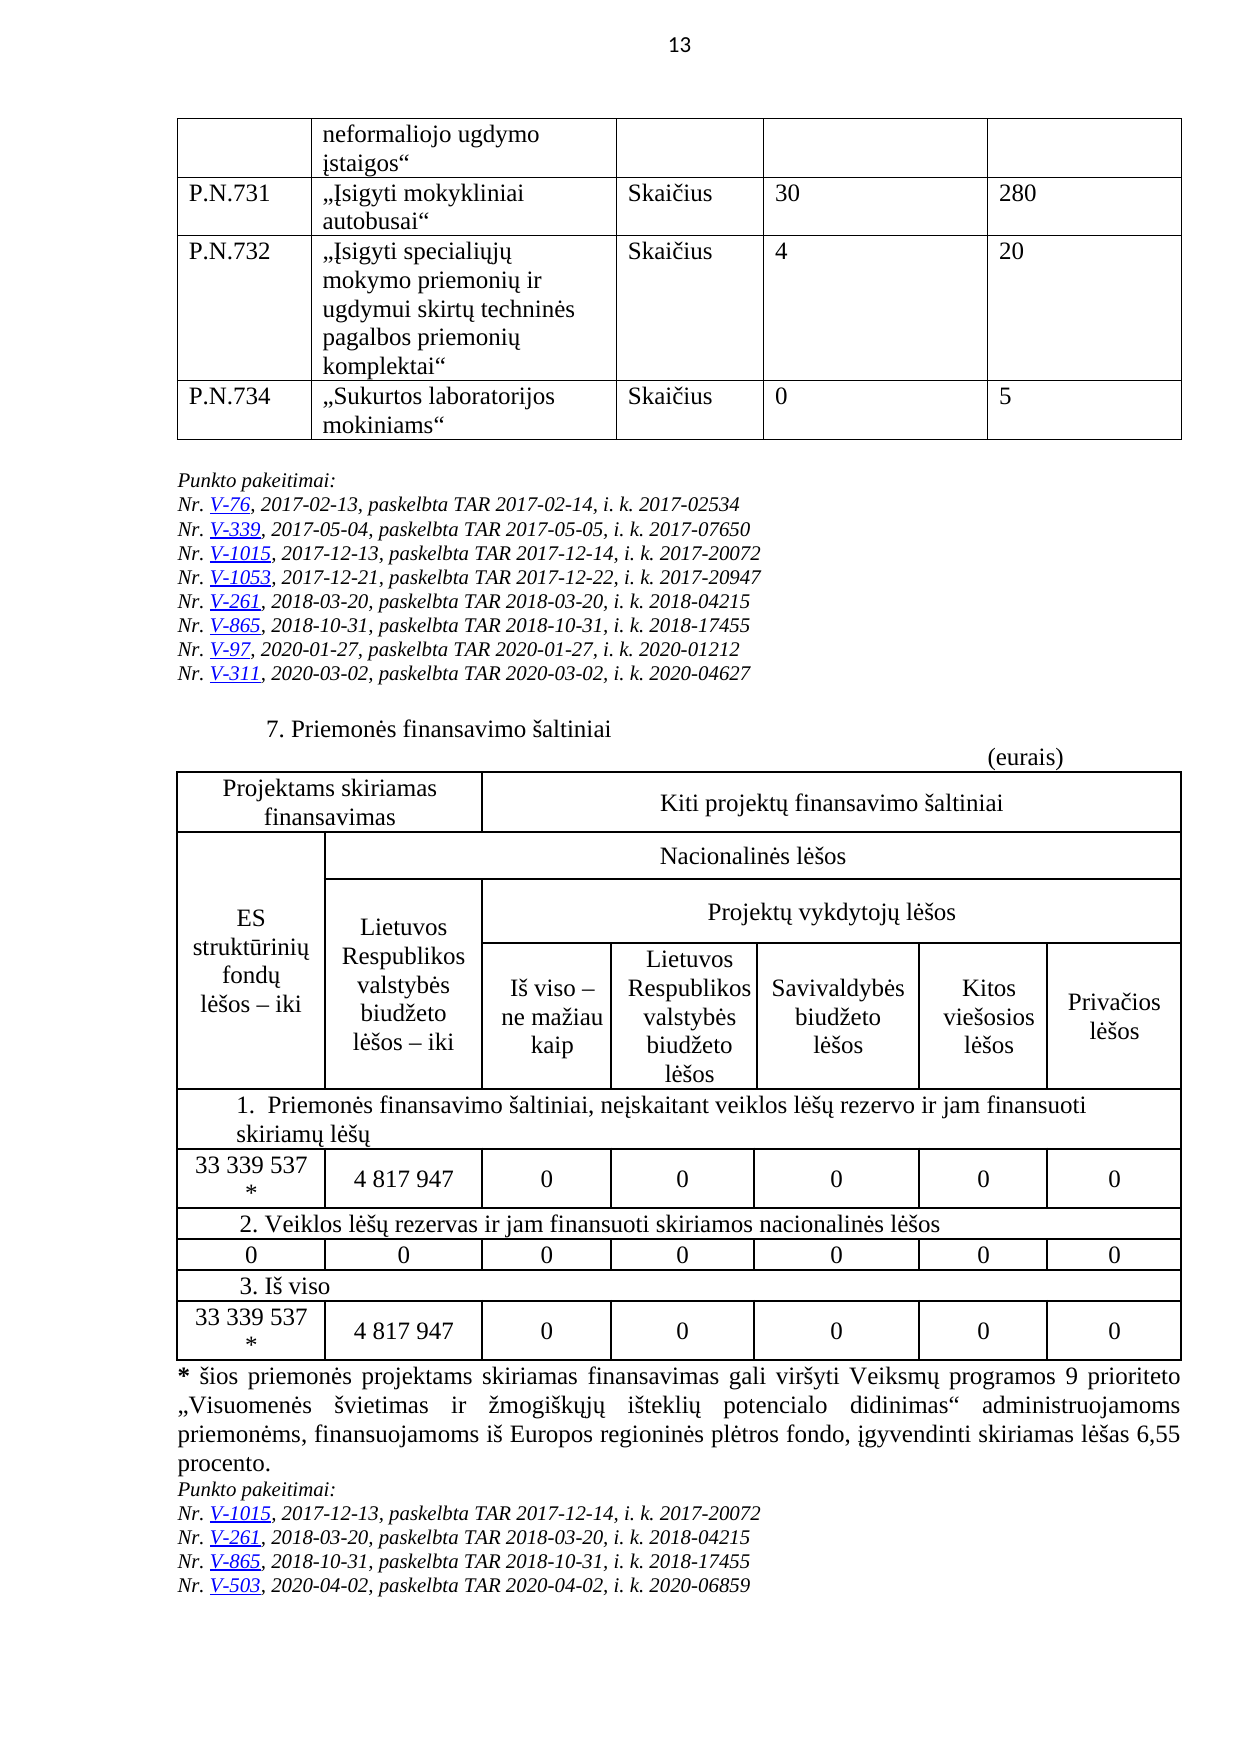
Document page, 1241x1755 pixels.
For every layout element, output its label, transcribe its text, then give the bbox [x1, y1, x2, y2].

table_cell 0 [920, 1302, 1046, 1359]
table_cell Lietuvos Respublikos valstybės biudžeto lėšos – iki [326, 880, 481, 1088]
table_cell 2. Veiklos lėšų rezervas ir jam finansuoti skiriamos nacionalinės lėšos [178, 1209, 1180, 1238]
text * šios priemonės projektams skiriamas finansavimas gali viršyti Veiksmų programos 9 prioriteto „Visuomenės švietimas ir žmogiškųjų išteklių potencialo didinimas“ administruojamoms priemonėms, finansuojamoms iš Europos regioninės plėtros fondo, įgyvendinti skiriamas lėšas 6,55 procento. [177, 1361, 1181, 1476]
table_cell 0 [755, 1302, 918, 1359]
text Nr. V-865, 2018-10-31, paskelbta TAR 2018-10-31, i. k. 2018-17455 [177, 613, 1181, 637]
table_cell P.N.731 [178, 178, 311, 235]
table_cell 0 [483, 1240, 610, 1269]
table_cell 4 817 947 [326, 1302, 481, 1359]
table_cell 0 [612, 1150, 753, 1207]
text 7. Priemonės finansavimo šaltiniai [266, 714, 1181, 742]
table_cell P.N.734 [178, 381, 311, 438]
table_cell 0 [612, 1302, 753, 1359]
table_cell [988, 119, 1181, 177]
table_cell 0 [178, 1240, 324, 1269]
table_cell 0 [1048, 1240, 1180, 1269]
text Nr. V-1015, 2017-12-13, paskelbta TAR 2017-12-14, i. k. 2017-20072 [177, 541, 1181, 564]
table_cell Skaičius [617, 381, 763, 438]
table_cell 0 [755, 1240, 918, 1269]
table_cell „Įsigyti mokykliniai autobusai“ [312, 178, 616, 235]
table_cell „Sukurtos laboratorijos mokiniams“ [312, 381, 616, 438]
text Nr. V-97, 2020-01-27, paskelbta TAR 2020-01-27, i. k. 2020-01212 [177, 637, 1181, 661]
table_cell „Įsigyti specialiųjų mokymo priemonių ir ugdymui skirtų techninės pagalbos priemonių komplektai“ [312, 236, 616, 380]
table_cell 3. Iš viso [178, 1271, 1180, 1300]
table_cell 0 [764, 381, 987, 438]
table_cell 0 [1048, 1302, 1180, 1359]
table_cell 280 [988, 178, 1181, 235]
table_cell [764, 119, 987, 177]
text Nr. V-339, 2017-05-04, paskelbta TAR 2017-05-05, i. k. 2017-07650 [177, 516, 1181, 541]
table_cell Savivaldybės biudžeto lėšos [758, 944, 918, 1088]
table_cell Privačios lėšos [1048, 944, 1180, 1088]
text Punkto pakeitimai: [177, 468, 1181, 492]
table_cell 1. Priemonės finansavimo šaltiniai, neįskaitant veiklos lėšų rezervo ir jam finansuoti skiriamų lėšų [178, 1090, 1180, 1148]
table_cell [617, 119, 763, 177]
table_cell Iš viso – ne mažiau kaip [483, 944, 610, 1088]
text Nr. V-311, 2020-03-02, paskelbta TAR 2020-03-02, i. k. 2020-04627 [177, 661, 1181, 685]
table_cell 0 [612, 1240, 753, 1269]
table_cell 33 339 537* [178, 1302, 324, 1359]
table_cell 5 [988, 381, 1181, 438]
table_cell 0 [483, 1302, 610, 1359]
table_cell [178, 119, 311, 177]
text Nr. V-865, 2018-10-31, paskelbta TAR 2018-10-31, i. k. 2018-17455 [177, 1549, 1181, 1573]
table_cell 4 817 947 [326, 1150, 481, 1207]
table_cell Nacionalinės lėšos [326, 833, 1180, 878]
table_cell 0 [326, 1240, 481, 1269]
table_cell 0 [920, 1150, 1046, 1207]
table_cell 33 339 537* [178, 1150, 324, 1207]
table_cell Lietuvos Respublikos valstybės biudžeto lėšos [612, 944, 756, 1088]
text Nr. V-261, 2018-03-20, paskelbta TAR 2018-03-20, i. k. 2018-04215 [177, 1524, 1181, 1549]
text Nr. V-1053, 2017-12-21, paskelbta TAR 2017-12-22, i. k. 2017-20947 [177, 564, 1181, 589]
text Nr. V-76, 2017-02-13, paskelbta TAR 2017-02-14, i. k. 2017-02534 [177, 492, 1181, 516]
table_cell 4 [764, 236, 987, 380]
table_cell neformaliojo ugdymo įstaigos“ [312, 119, 616, 177]
table_cell ES struktūrinių fondų lėšos – iki [178, 833, 324, 1088]
table_cell 30 [764, 178, 987, 235]
table_header Kiti projektų finansavimo šaltiniai [483, 773, 1180, 831]
text Punkto pakeitimai: [177, 1476, 1181, 1501]
table_cell P.N.732 [178, 236, 311, 380]
table_cell Projektų vykdytojų lėšos [483, 880, 1180, 942]
text Nr. V-1015, 2017-12-13, paskelbta TAR 2017-12-14, i. k. 2017-20072 [177, 1501, 1181, 1524]
table_cell 0 [755, 1150, 918, 1207]
text Nr. V-261, 2018-03-20, paskelbta TAR 2018-03-20, i. k. 2018-04215 [177, 589, 1181, 613]
text (eurais) [978, 742, 1181, 771]
table_cell Kitos viešosios lėšos [920, 944, 1046, 1088]
text Nr. V-503, 2020-04-02, paskelbta TAR 2020-04-02, i. k. 2020-06859 [177, 1573, 1181, 1597]
table_cell 0 [920, 1240, 1046, 1269]
table_cell 20 [988, 236, 1181, 380]
table_cell Skaičius [617, 236, 763, 380]
table_cell Skaičius [617, 178, 763, 235]
table_cell 0 [1048, 1150, 1180, 1207]
table_header Projektams skiriamas finansavimas [178, 773, 481, 831]
table_cell 0 [483, 1150, 610, 1207]
